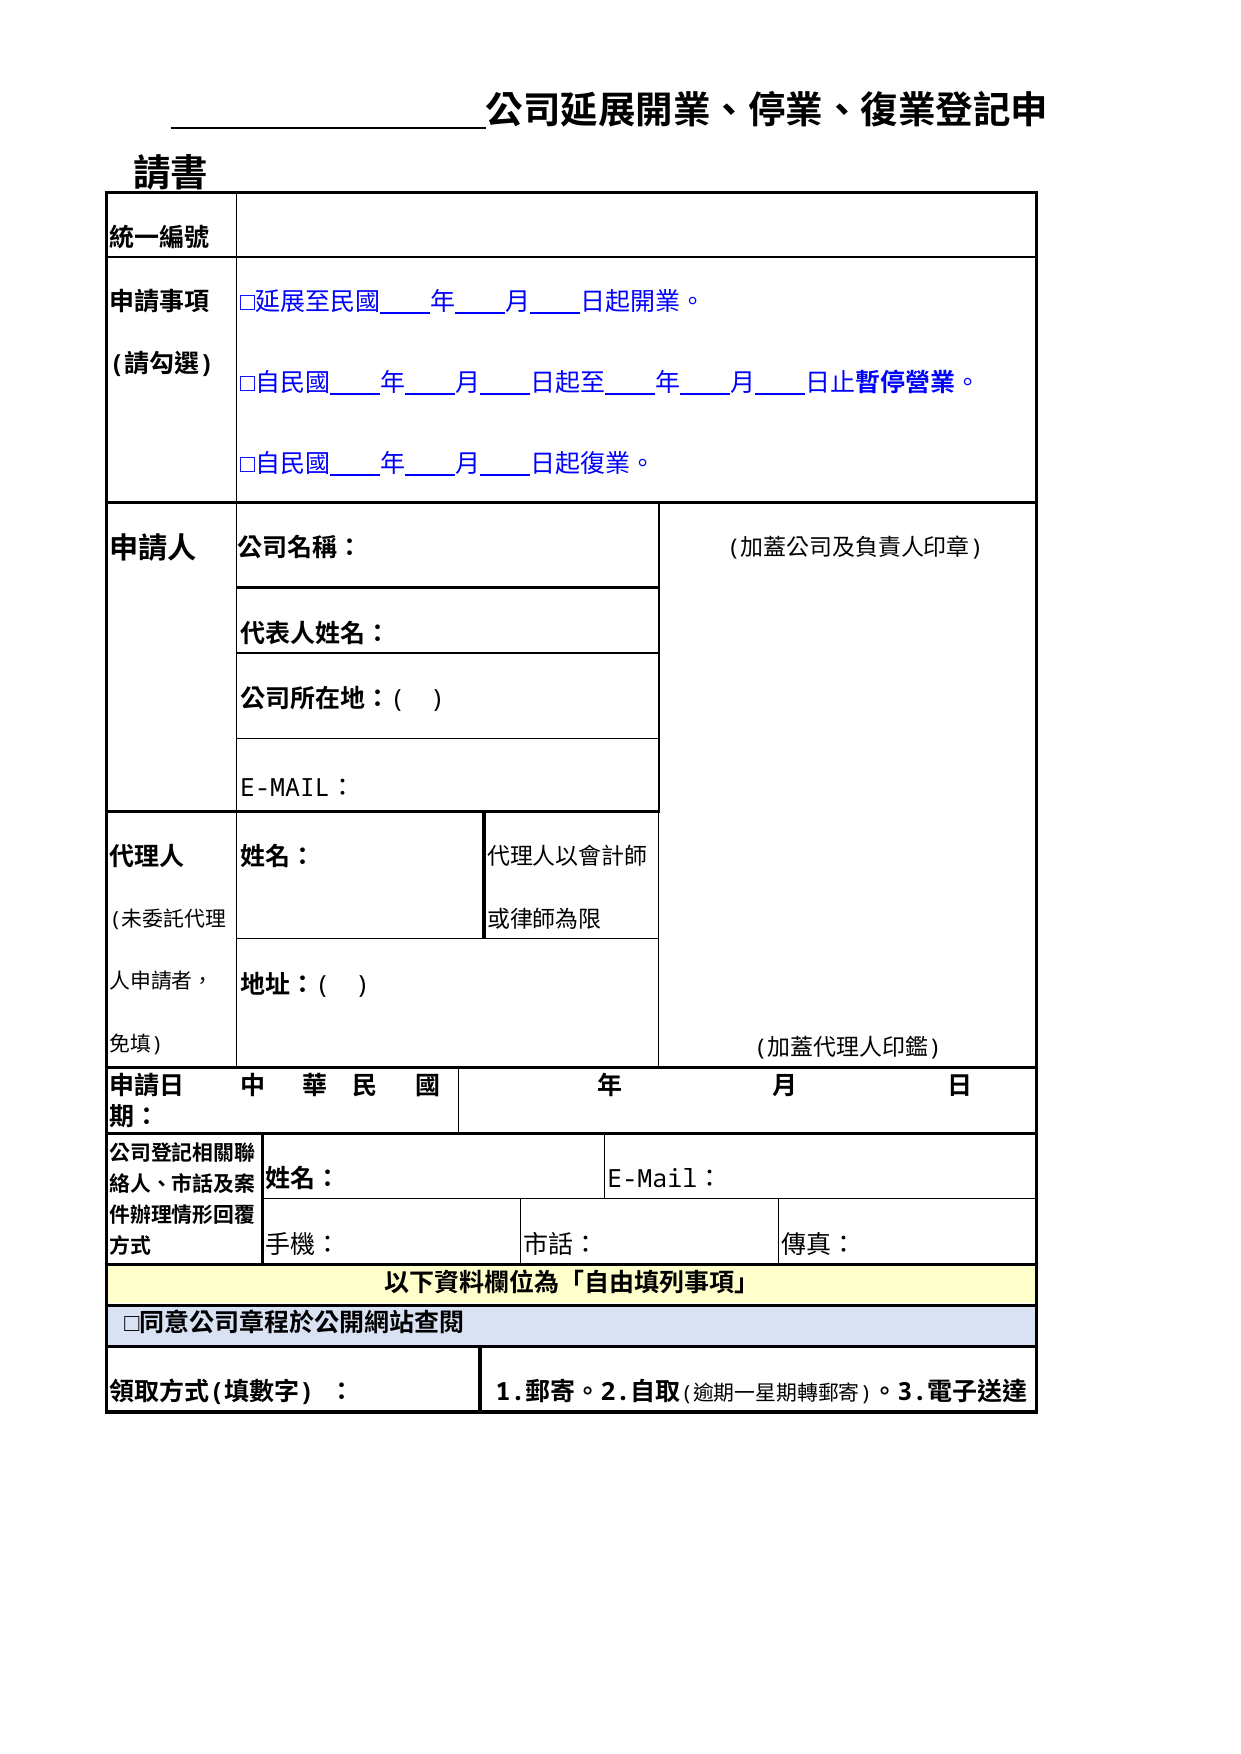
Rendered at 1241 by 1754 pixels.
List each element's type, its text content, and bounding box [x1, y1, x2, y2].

table_cell 代理人 (未委託代理人申請者，免填) [108, 813, 236, 1066]
table_cell 申請事項 (請勾選) [108, 258, 236, 501]
table_cell (加蓋公司及負責人印章) [660, 504, 1035, 810]
table_cell 代理人以會計師或律師為限 [486, 813, 658, 938]
table_cell □延展至民國 年 月 日起開業。 □自民國 年 月 日起至 年 月 日止暫停營業。 □自民國 年 月 日起復業。 [237, 258, 1035, 501]
table_cell (加蓋代理人印鑑) [659, 810, 1035, 1066]
table_cell E-MAIL： [237, 739, 658, 810]
table_cell 公司所在地：( ) [237, 654, 658, 738]
text 公司延展開業、停業、復業登記申請書 [133, 66, 1063, 191]
table_cell □同意公司章程於公開網站查閱 [108, 1307, 1035, 1345]
table_cell 傳真： [779, 1199, 1035, 1263]
table_cell 手機： [264, 1199, 520, 1263]
table_cell 年 月 日 [459, 1069, 1035, 1132]
table_cell 姓名： [264, 1135, 604, 1197]
table_cell 中 華 民 國 [237, 1069, 458, 1132]
table_header [237, 194, 1035, 256]
table_cell 申請人 [108, 504, 236, 810]
table_cell 領取方式(填數字) ： [108, 1348, 478, 1410]
table_cell 申請日期： [108, 1069, 237, 1132]
table_cell 1.郵寄。2.自取(逾期一星期轉郵寄)。3.電子送達 [482, 1348, 1035, 1410]
table_cell 地址：( ) [237, 939, 658, 1066]
table_cell 公司登記相關聯絡人、市話及案件辦理情形回覆方式 [108, 1135, 261, 1263]
table_cell 姓名： [237, 813, 482, 938]
table_cell 代表人姓名： [237, 589, 658, 652]
table_cell 以下資料欄位為「自由填列事項」 [108, 1266, 1035, 1303]
table_cell E-Mail： [605, 1135, 1035, 1197]
table_header 統一編號 [108, 194, 236, 256]
table_cell 市話： [521, 1199, 778, 1263]
table_cell 公司名稱： [237, 504, 658, 586]
